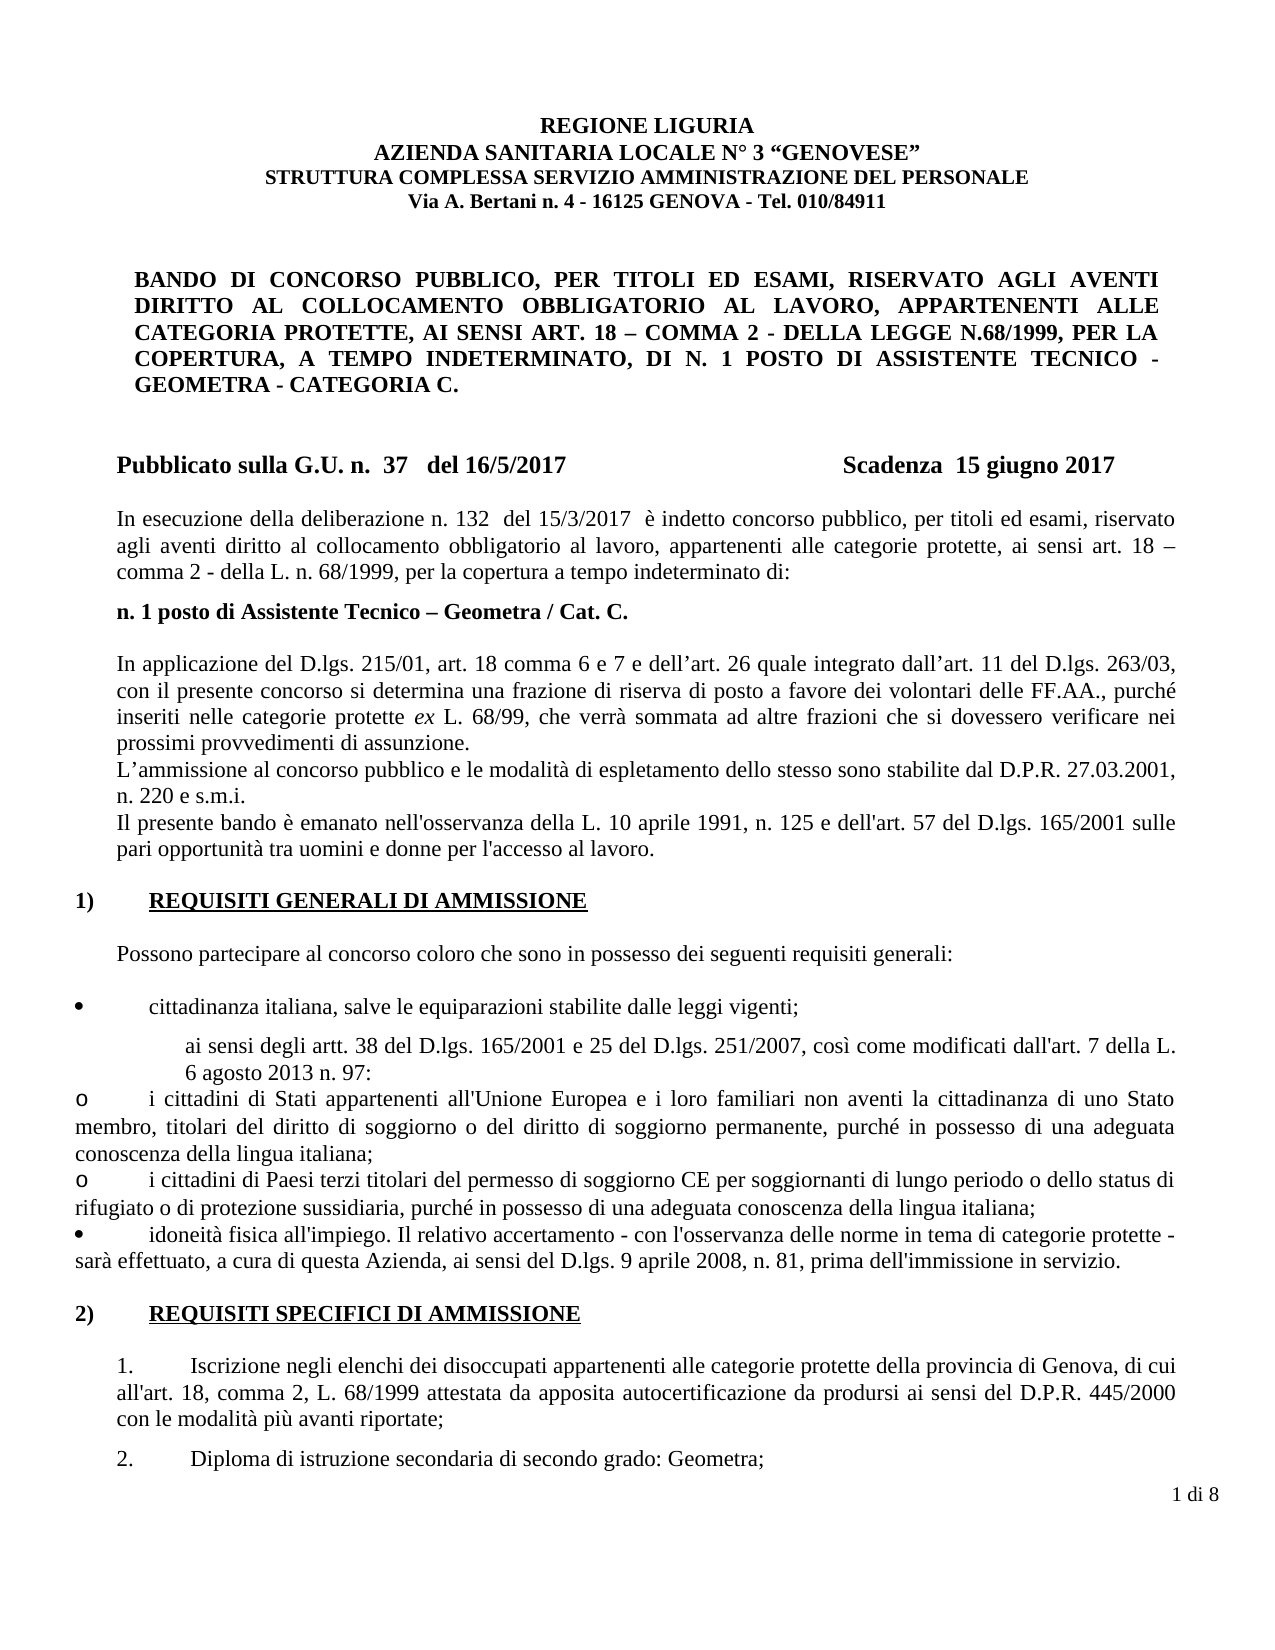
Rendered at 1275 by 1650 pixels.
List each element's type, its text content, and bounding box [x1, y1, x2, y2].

text n. 1 posto di Assistente Tecnico – Geometra / Cat. C. [116, 598, 1177, 624]
text In applicazione del D.lgs. 215/01, art. 18 comma 6 e 7 e dell’art. 26 quale integrato dall’art. 11 del D.lgs. 263/03, con il presente concorso si determina una frazione di riserva di posto a favore dei volontari delle FF.AA., purché inseriti nelle categorie protette ex L. 68/99, che verrà sommata ad altre frazioni che si dovessero verificare nei prossimi provvedimenti di assunzione. [116, 650, 1177, 756]
text Possono partecipare al concorso coloro che sono in possesso dei seguenti requisiti generali: [116, 940, 1177, 967]
list Diploma di istruzione secondaria di secondo grado: Geometra; [116, 1445, 1177, 1471]
list idoneità fisica all'impiego. Il relativo accertamento - con l'osservanza delle norme in tema di categorie protette - sarà effettuato, a cura di questa Azienda, ai sensi del D.lgs. 9 aprile 2008, n. 81, prima dell'immissione in servizio. [75, 1221, 1177, 1273]
text L’ammissione al concorso pubblico e le modalità di espletamento dello stesso sono stabilite dal D.P.R. 27.03.2001, n. 220 e s.m.i. [116, 756, 1177, 808]
text ai sensi degli artt. 38 del D.lgs. 165/2001 e 25 del D.lgs. 251/2007, così come modificati dall'art. 7 della L. 6 agosto 2013 n. 97: [185, 1032, 1177, 1085]
list REQUISITI GENERALI DI AMMISSIONE [75, 888, 1177, 914]
text STRUTTURA COMPLESSA SERVIZIO AMMINISTRAZIONE DEL PERSONALE [75, 165, 1219, 189]
text Il presente bando è emanato nell'osservanza della L. 10 aprile 1991, n. 125 e dell'art. 57 del D.lgs. 165/2001 sulle pari opportunità tra uomini e donne per l'accesso al lavoro. [116, 808, 1177, 861]
list i cittadini di Stati appartenenti all'Unione Europea e i loro familiari non aventi la cittadinanza di uno Stato membro, titolari del diritto di soggiorno o del diritto di soggiorno permanente, purché in possesso di una adeguata conoscenza della lingua italiana; [75, 1085, 1177, 1166]
list Iscrizione negli elenchi dei disoccupati appartenenti alle categorie protette della provincia di Genova, di cui all'art. 18, comma 2, L. 68/1999 attestata da apposita autocertificazione da prodursi ai sensi del D.P.R. 445/2000 con le modalità più avanti riportate; [116, 1352, 1177, 1432]
text REGIONE LIGURIA [116, 112, 1177, 139]
list cittadinanza italiana, salve le equiparazioni stabilite dalle leggi vigenti; [75, 993, 1177, 1019]
text In esecuzione della deliberazione n. 132 del 15/3/2017 è indetto concorso pubblico, per titoli ed esami, riservato agli aventi diritto al collocamento obbligatorio al lavoro, appartenenti alle categorie protette, ai sensi art. 18 – comma 2 - della L. n. 68/1999, per la copertura a tempo indeterminato di: [116, 506, 1177, 584]
list REQUISITI SPECIFICI DI AMMISSIONE [75, 1300, 1177, 1326]
text Via A. Bertani n. 4 - 16125 GENOVA - Tel. 010/84911 [75, 189, 1219, 213]
text BANDO DI CONCORSO PUBBLICO, PER TITOLI ED ESAMI, RISERVATO AGLI AVENTI DIRITTO AL COLLOCAMENTO OBBLIGATORIO AL LAVORO, APPARTENENTI ALLE CATEGORIA PROTETTE, AI SENSI ART. 18 – COMMA 2 - DELLA LEGGE N.68/1999, PER LA COPERTURA, A TEMPO INDETERMINATO, DI N. 1 POSTO DI ASSISTENTE TECNICO - GEOMETRA - CATEGORIA C. [134, 266, 1160, 398]
list i cittadini di Paesi terzi titolari del permesso di soggiorno CE per soggiornanti di lungo periodo o dello status di rifugiato o di protezione sussidiaria, purché in possesso di una adeguata conoscenza della lingua italiana; [75, 1166, 1177, 1221]
text Pubblicato sulla G.U. n. 37 del 16/5/2017 Scadenza 15 giugno 2017 [116, 450, 1177, 479]
text AZIENDA SANITARIA LOCALE N° 3 “GENOVESE” [116, 139, 1177, 165]
